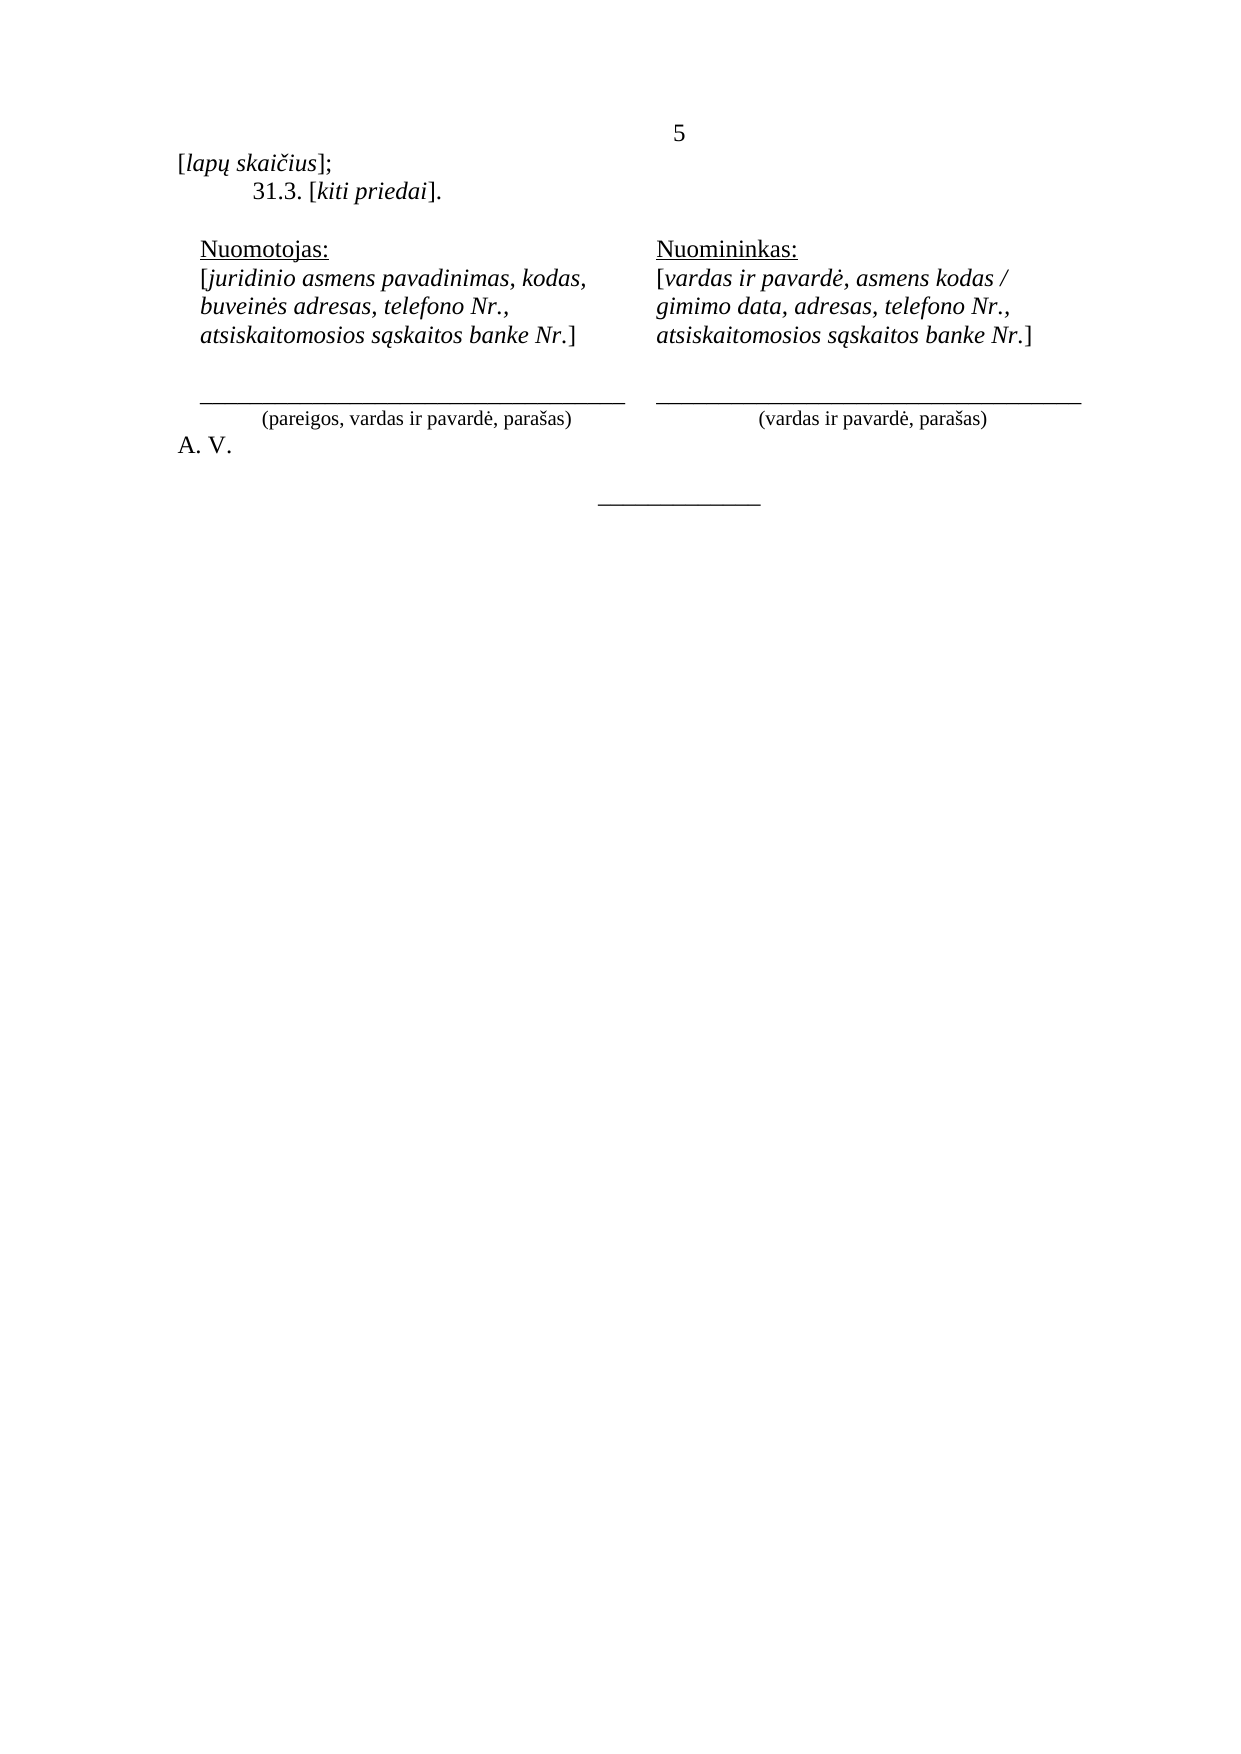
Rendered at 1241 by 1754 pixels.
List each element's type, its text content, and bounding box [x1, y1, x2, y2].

text ––––––––––––– [177, 488, 1181, 517]
text 31.3. [kiti priedai]. [177, 176, 1181, 205]
table_header Nuomotojas: [juridinio asmens pavadinimas, kodas, buveinės adresas, telefono Nr., atsiskaitomosios sąskaitos banke Nr.] __________________________________ (pareigos, vardas ir pavardė, parašas) [189, 234, 645, 430]
text [lapų skaičius]; [177, 148, 1181, 176]
table_header Nuomininkas: [vardas ir pavardė, asmens kodas / gimimo data, adresas, telefono Nr., atsiskaitomosios sąskaitos banke Nr.] __________________________________ (vardas ir pavardė, parašas) [645, 234, 1101, 430]
text A. V. [177, 430, 1181, 459]
